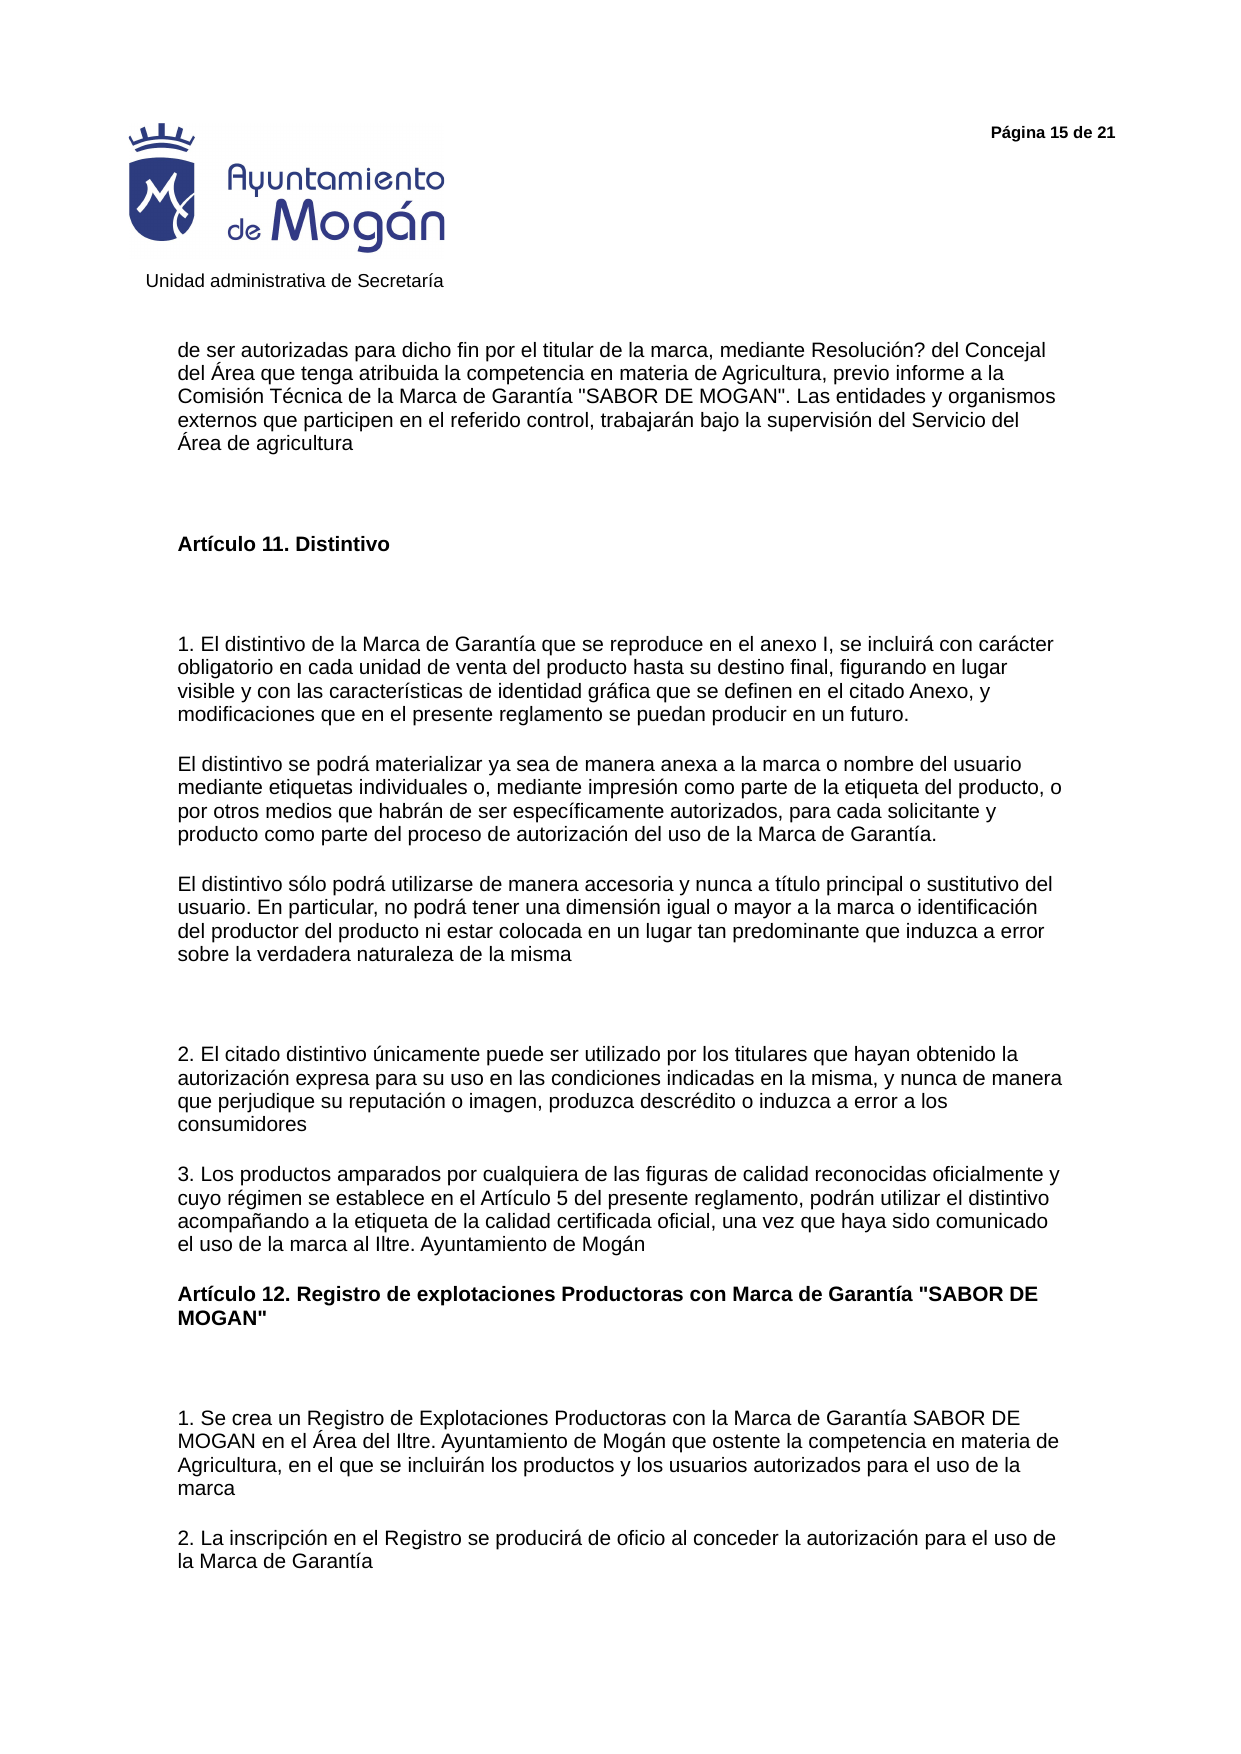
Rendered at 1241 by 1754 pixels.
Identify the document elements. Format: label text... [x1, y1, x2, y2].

text 2. La inscripción en el Registro se producirá de oficio al conceder la autorización para el uso de la Marca de Garantía [177, 1527, 1063, 1573]
text 1. El distintivo de la Marca de Garantía que se reproduce en el anexo I, se incluirá con carácter obligatorio en cada unidad de venta del producto hasta su destino final, figurando en lugar visible y con las características de identidad gráfica que se definen en el citado Anexo, y modificaciones que en el presente reglamento se puedan producir en un futuro. [177, 633, 1063, 726]
text Artículo 11. Distintivo [177, 532, 1063, 555]
text El distintivo sólo podrá utilizarse de manera accesoria y nunca a título principal o sustitutivo del usuario. En particular, no podrá tener una dimensión igual o mayor a la marca o identificación del productor del producto ni estar colocada en un lugar tan predominante que induzca a error sobre la verdadera naturaleza de la misma [177, 873, 1063, 966]
text 1. Se crea un Registro de Explotaciones Productoras con la Marca de Garantía SABOR DE MOGAN en el Área del Iltre. Ayuntamiento de Mogán que ostente la competencia en materia de Agricultura, en el que se incluirán los productos y los usuarios autorizados para el uso de la marca [177, 1407, 1063, 1500]
text 2. El citado distintivo únicamente puede ser utilizado por los titulares que hayan obtenido la autorización expresa para su uso en las condiciones indicadas en la misma, y nunca de manera que perjudique su reputación o imagen, produzca descrédito o induzca a error a los consumidores [177, 1043, 1063, 1136]
text El distintivo se podrá materializar ya sea de manera anexa a la marca o nombre del usuario mediante etiquetas individuales o, mediante impresión como parte de la etiqueta del producto, o por otros medios que habrán de ser específicamente autorizados, para cada solicitante y producto como parte del proceso de autorización del uso de la Marca de Garantía. [177, 753, 1063, 846]
text de ser autorizadas para dicho fin por el titular de la marca, mediante Resolución? del Concejal del Área que tenga atribuida la competencia en materia de Agricultura, previo informe a la Comisión Técnica de la Marca de Garantía "SABOR DE MOGAN". Las entidades y organismos externos que participen en el referido control, trabajarán bajo la supervisión del Servicio del Área de agricultura [177, 338, 1063, 455]
text Artículo 12. Registro de explotaciones Productoras con Marca de Garantía "SABOR DE MOGAN" [177, 1283, 1063, 1329]
text 3. Los productos amparados por cualquiera de las figuras de calidad reconocidas oficialmente y cuyo régimen se establece en el Artículo 5 del presente reglamento, podrán utilizar el distintivo acompañando a la etiqueta de la calidad certificada oficial, una vez que haya sido comunicado el uso de la marca al Iltre. Ayuntamiento de Mogán [177, 1163, 1063, 1256]
picture [128, 123, 445, 259]
